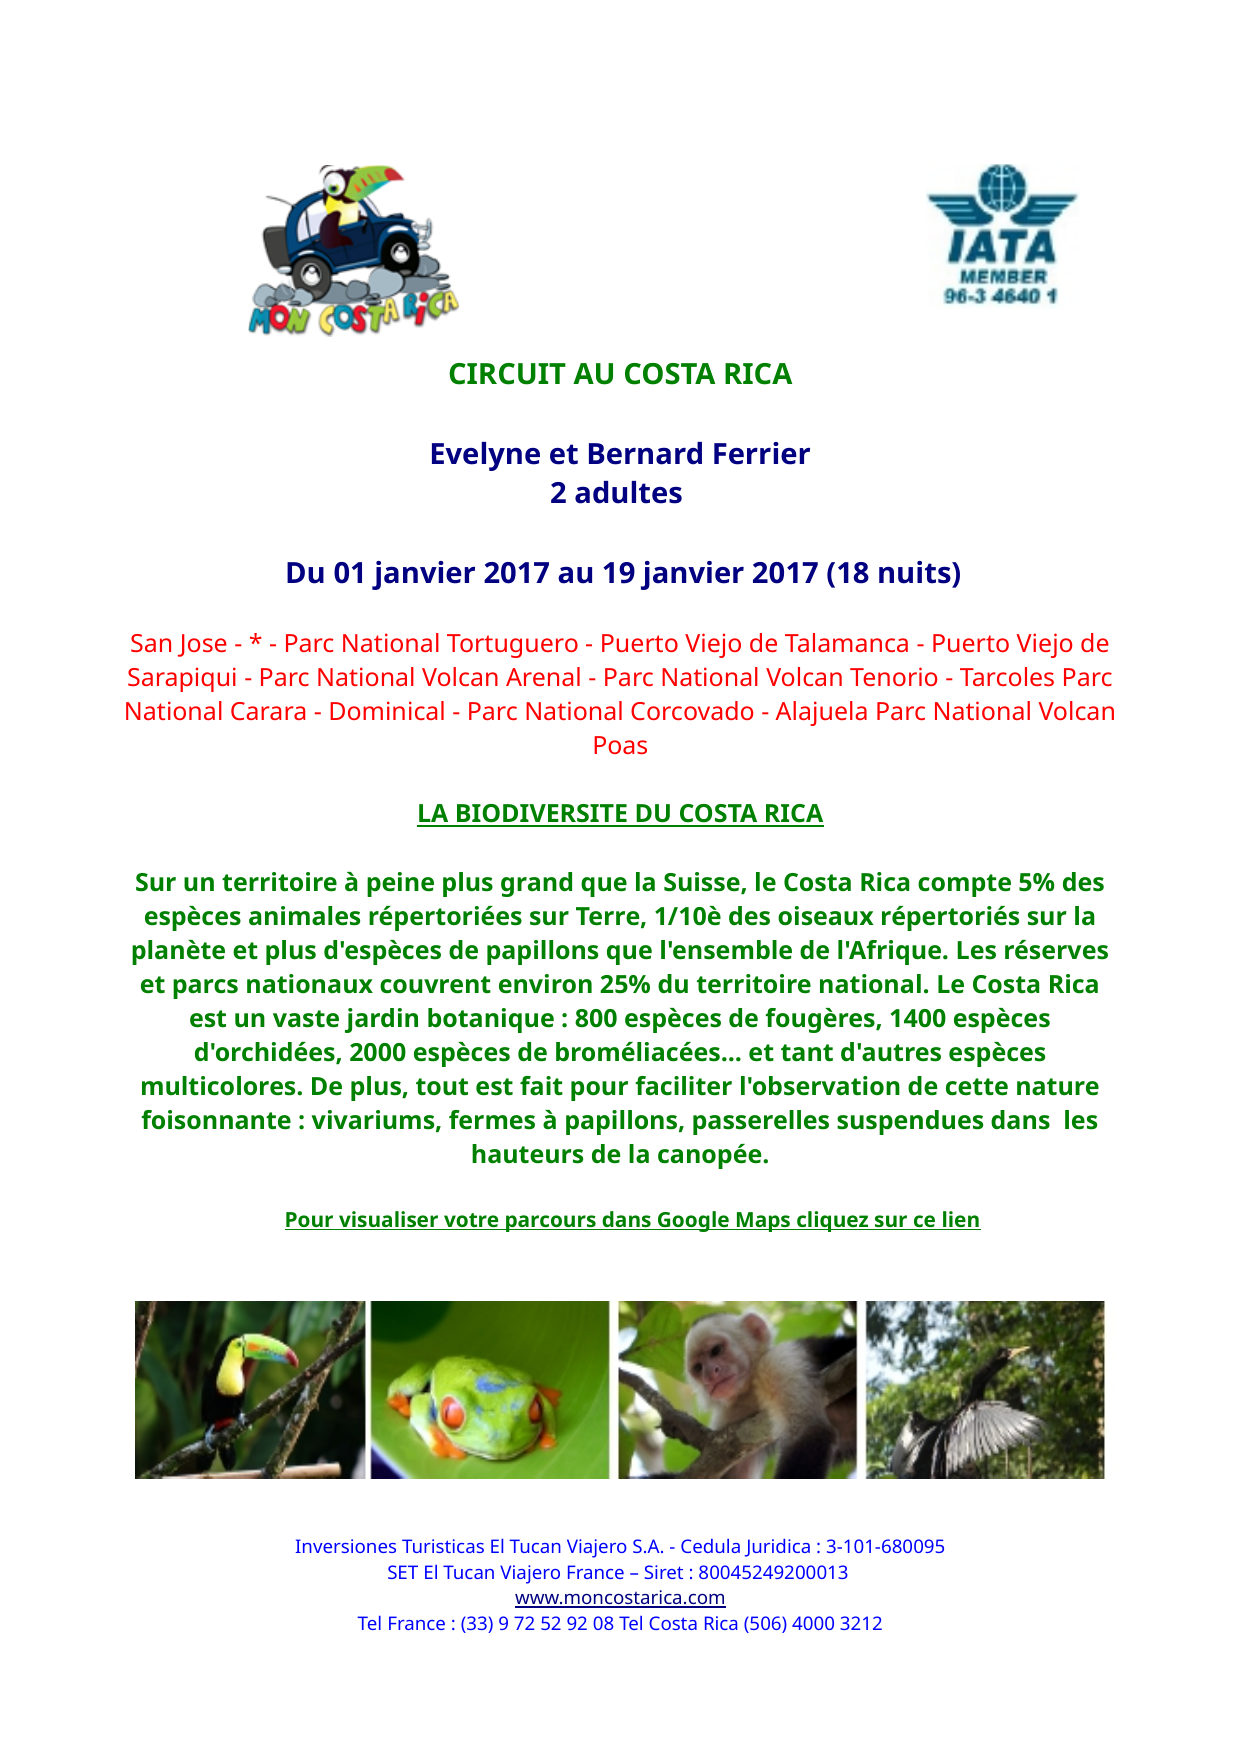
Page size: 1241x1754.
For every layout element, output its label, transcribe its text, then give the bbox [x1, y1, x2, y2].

text San Jose - * - Parc National Tortuguero - Puerto Viejo de Talamanca - Puerto Viejo de Sarapiqui - Parc National Volcan Arenal - Parc National Volcan Tenorio - Tarcoles Parc National Carara - Dominical - Parc National Corcovado - Alajuela Parc National Volcan Poas [118, 626, 1122, 762]
text CIRCUIT AU COSTA RICA [118, 353, 1122, 393]
picture [135, 1301, 1116, 1479]
text Evelyne et Bernard Ferrier [118, 433, 1122, 473]
text Sur un territoire à peine plus grand que la Suisse, le Costa Rica compte 5% des espèces animales répertoriées sur Terre, 1/10è des oiseaux répertoriés sur la planète et plus d'espèces de papillons que l'ensemble de l'Afrique. Les réserves et parcs nationaux couvrent environ 25% du territoire national. Le Costa Rica est un vaste jardin botanique : 800 espèces de fougères, 1400 espèces d'orchidées, 2000 espèces de broméliacées... et tant d'autres espèces multicolores. De plus, tout est fait pour faciliter l'observation de cette nature foisonnante : vivariums, fermes à papillons, passerelles suspendues dans les hauteurs de la canopée. [118, 864, 1122, 1171]
picture [926, 164, 1080, 309]
text Du 01 janvier 2017 au 19 janvier 2017 (18 nuits) [118, 552, 1122, 592]
table_header [118, 118, 620, 353]
text LA BIODIVERSITE DU COSTA RICA [118, 796, 1122, 830]
text 2 adultes [118, 473, 1122, 512]
table_header [620, 118, 1122, 353]
text Pour visualiser votre parcours dans Google Maps cliquez sur ce lien [118, 1205, 1146, 1233]
picture [248, 165, 460, 337]
